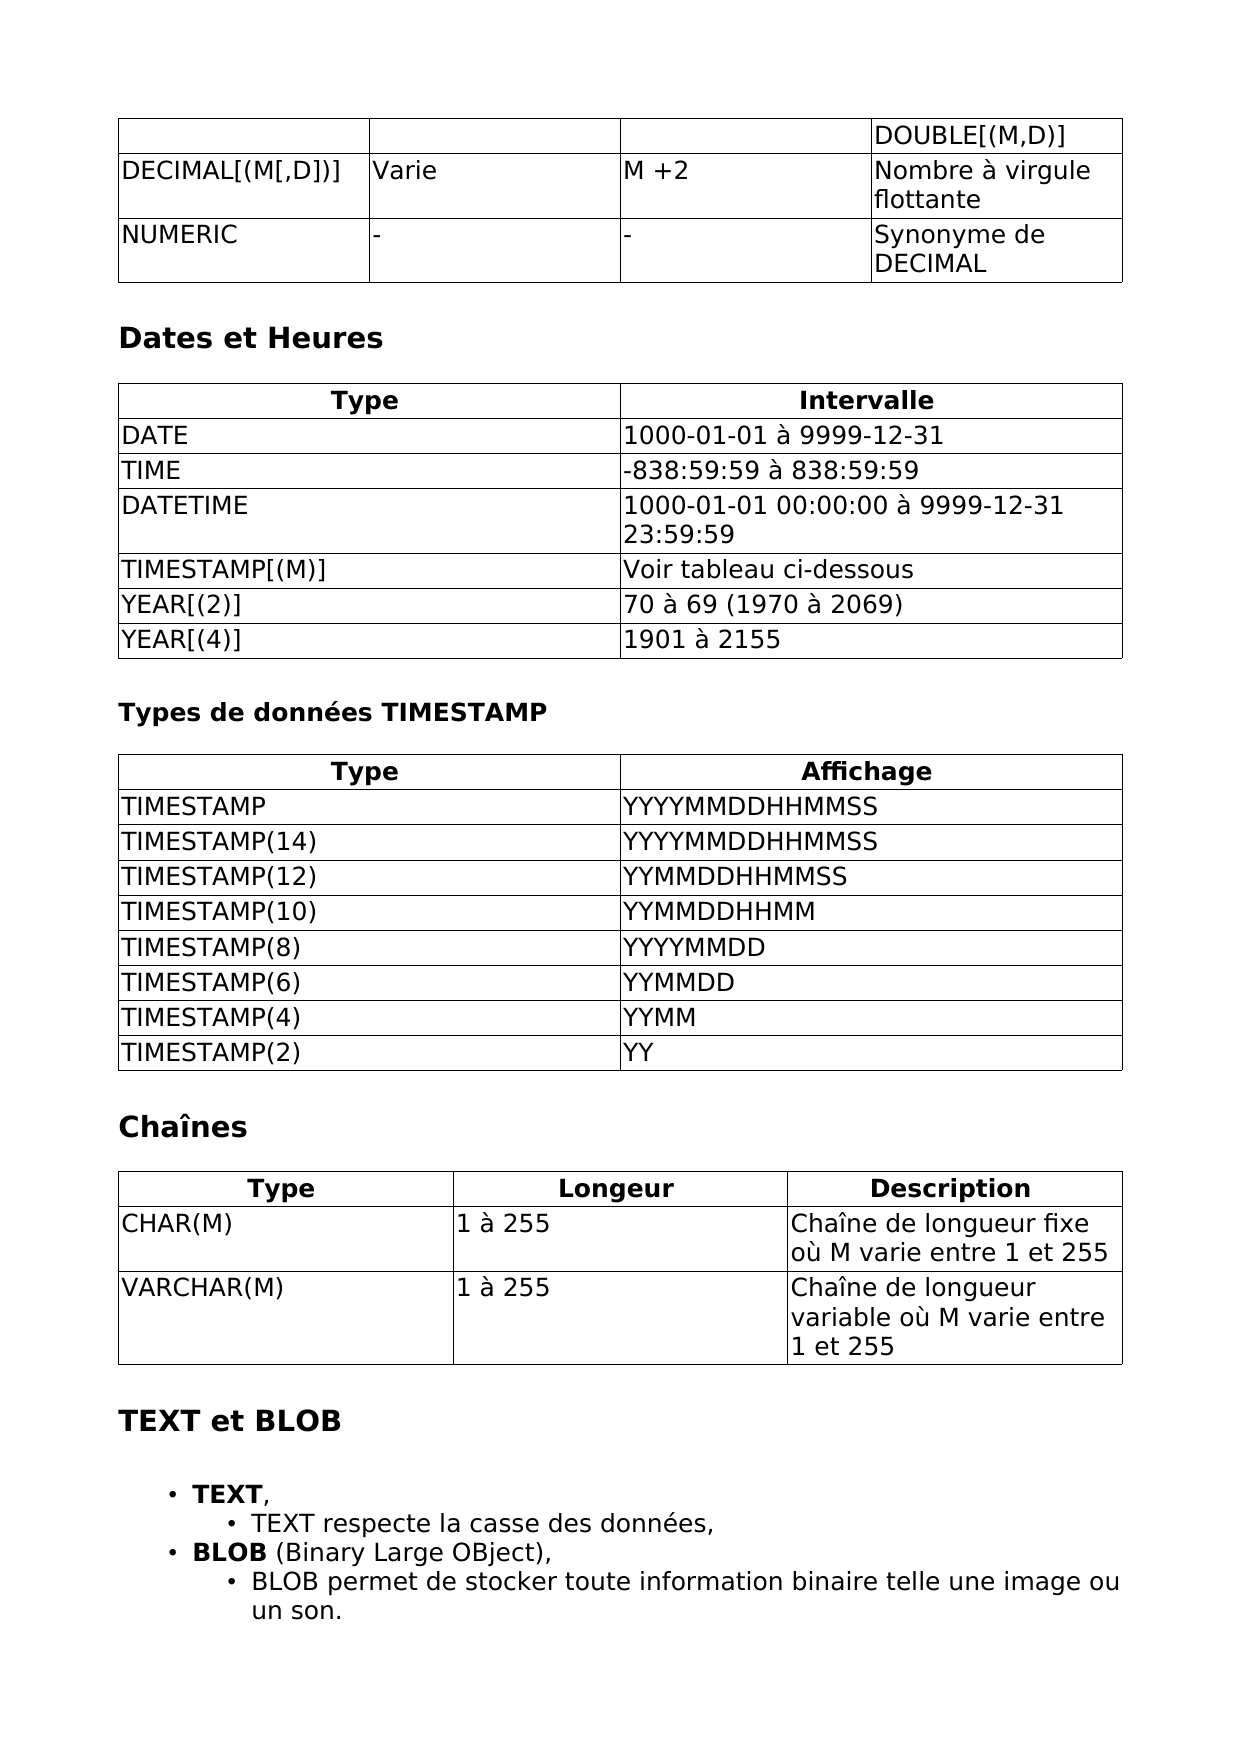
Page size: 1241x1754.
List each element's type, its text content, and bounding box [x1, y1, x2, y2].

table_cell 1000-01-01 00:00:00 à 9999-12-31 23:59:59 [621, 489, 1122, 552]
table_cell Chaîne de longueur fixe où M varie entre 1 et 255 [788, 1207, 1122, 1271]
table_cell TIME [119, 454, 620, 488]
table_cell YYMMDDHHMMSS [621, 861, 1122, 894]
table_cell YEAR[(2)] [119, 589, 620, 623]
table_cell DECIMAL[(M[,D])] [119, 154, 369, 217]
table_cell DOUBLE[(M,D)] [872, 119, 1122, 153]
table_header Type [119, 1172, 453, 1206]
table_cell TIMESTAMP(14) [119, 825, 620, 859]
table_cell TIMESTAMP(12) [119, 861, 620, 894]
table_cell YEAR[(4)] [119, 624, 620, 658]
list TEXT respecte la casse des données, [236, 1509, 1122, 1538]
table_cell TIMESTAMP [119, 790, 620, 824]
table_header Longeur [454, 1172, 787, 1206]
table_cell Voir tableau ci-dessous [621, 554, 1122, 588]
list BLOB (Binary Large OBject), [177, 1538, 1122, 1567]
table_cell Synonyme de DECIMAL [872, 219, 1122, 282]
table_cell YYYYMMDD [621, 931, 1122, 965]
table_cell [119, 119, 369, 153]
table_cell M +2 [621, 154, 871, 217]
table_header Type [119, 755, 620, 789]
table_cell TIMESTAMP(6) [119, 966, 620, 1000]
list TEXT, [177, 1480, 1122, 1509]
table_cell DATETIME [119, 489, 620, 552]
table_cell TIMESTAMP(10) [119, 896, 620, 930]
subtitle TEXT et BLOB [118, 1404, 1122, 1438]
table_header Intervalle [621, 384, 1122, 418]
table_cell VARCHAR(M) [119, 1272, 453, 1364]
table_cell 1901 à 2155 [621, 624, 1122, 658]
subtitle Dates et Heures [118, 322, 1122, 356]
table_cell 1000-01-01 à 9999-12-31 [621, 419, 1122, 453]
table_cell NUMERIC [119, 219, 369, 282]
table_cell YYMMDD [621, 966, 1122, 1000]
table_cell - [370, 119, 620, 153]
table_header Affichage [621, 755, 1122, 789]
table_cell 1 à 255 [454, 1272, 787, 1364]
table_cell YY [621, 1036, 1122, 1070]
table_cell Varie [370, 154, 620, 217]
table_cell - [621, 219, 871, 282]
table_cell 1 à 255 [454, 1207, 787, 1271]
table_cell TIMESTAMP[(M)] [119, 554, 620, 588]
table_header Description [788, 1172, 1122, 1206]
table_cell -838:59:59 à 838:59:59 [621, 454, 1122, 488]
subtitle Chaînes [118, 1110, 1122, 1144]
table_cell 70 à 69 (1970 à 2069) [621, 589, 1122, 623]
table_cell - [621, 119, 871, 153]
table_cell TIMESTAMP(8) [119, 931, 620, 965]
table_cell YYMMDDHHMM [621, 896, 1122, 930]
table_cell YYYYMMDDHHMMSS [621, 790, 1122, 824]
table_cell DATE [119, 419, 620, 453]
subtitle Types de données TIMESTAMP [118, 698, 1122, 727]
table_cell Chaîne de longueur variable où M varie entre 1 et 255 [788, 1272, 1122, 1364]
table_cell Nombre à virgule flottante [872, 154, 1122, 217]
table_cell CHAR(M) [119, 1207, 453, 1271]
table_cell TIMESTAMP(2) [119, 1036, 620, 1070]
table_cell - [370, 219, 620, 282]
list BLOB permet de stocker toute information binaire telle une image ou un son. [236, 1567, 1122, 1626]
table_cell YYYYMMDDHHMMSS [621, 825, 1122, 859]
table_cell YYMM [621, 1001, 1122, 1035]
table_cell TIMESTAMP(4) [119, 1001, 620, 1035]
table_header Type [119, 384, 620, 418]
